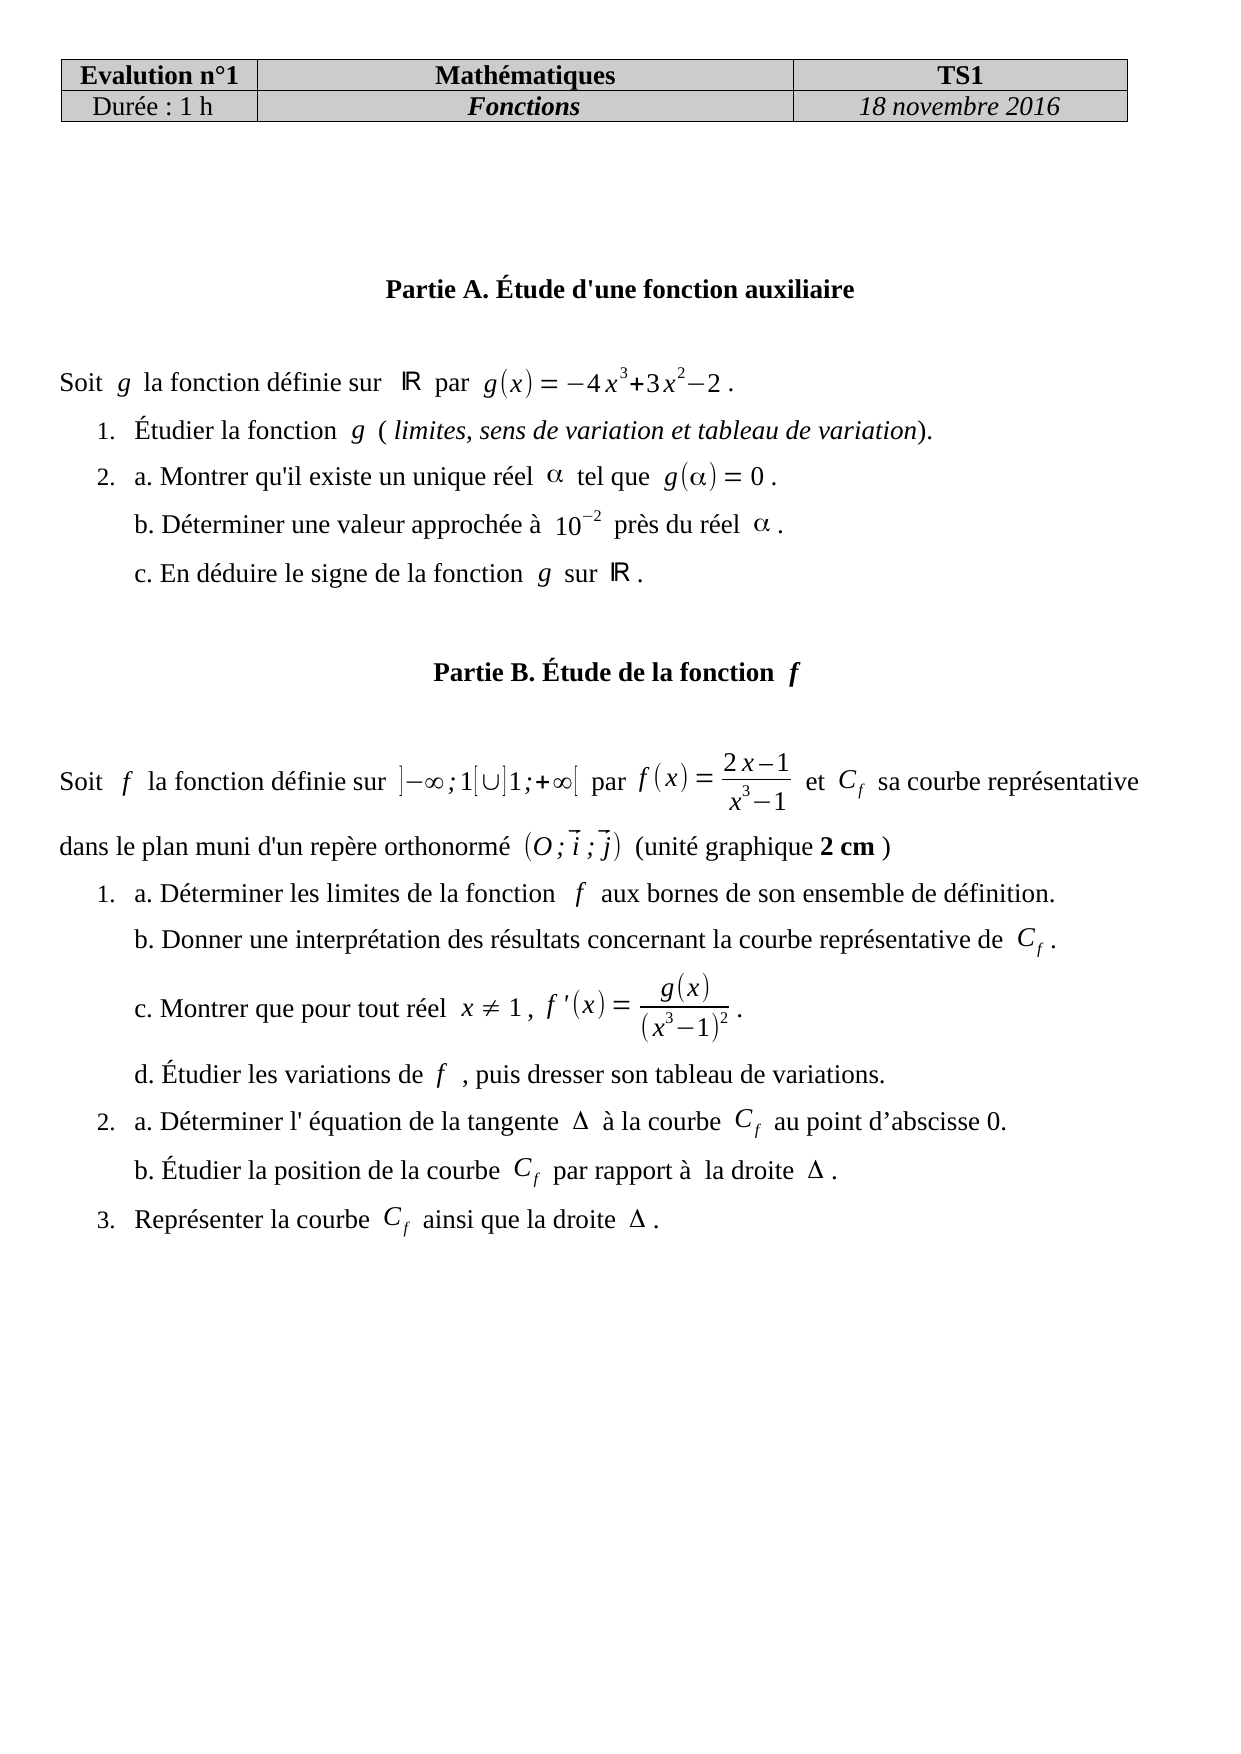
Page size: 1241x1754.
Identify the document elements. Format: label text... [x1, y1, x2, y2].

list Représenter la courbe ainsi que la droite . [97, 1202, 1181, 1236]
list a. Déterminer les limites de la fonction aux bornes de son ensemble de définition. b. Donner une interprétation des résultats concernant la courbe représentative de . c. Montrer que pour tout réel , . d. Étudier les variations de , puis dresser son tableau de variations. [97, 878, 1181, 1089]
text Soit la fonction définie sur par et sa courbe représentative dans le plan muni d'un repère orthonormé (unité graphique 2 cm ) [59, 748, 1181, 863]
text Partie A. Étude d'une fonction auxiliaire [59, 275, 1181, 350]
table_cell 18 novembre 2016 [794, 91, 1127, 121]
list Étudier la fonction ( limites, sens de variation et tableau de variation). [97, 415, 1181, 445]
text Soit la fonction définie sur par . [59, 365, 1181, 400]
table_header Mathématiques [258, 60, 793, 90]
subtitle Partie B. Étude de la fonction [59, 658, 1181, 733]
table_cell Fonctions [258, 91, 793, 121]
list a. Déterminer l' équation de la tangente à la courbe au point d’abscisse 0. b. Étudier la position de la courbe par rapport à la droite . [97, 1104, 1181, 1187]
list a. Montrer qu'il existe un unique réel tel que . b. Déterminer une valeur approchée à près du réel . c. En déduire le signe de la fonction sur . [97, 460, 1181, 631]
table_header Evalution n°1 [62, 60, 257, 90]
table_header TS1 [794, 60, 1127, 90]
table_cell Durée : 1 h [62, 91, 257, 121]
